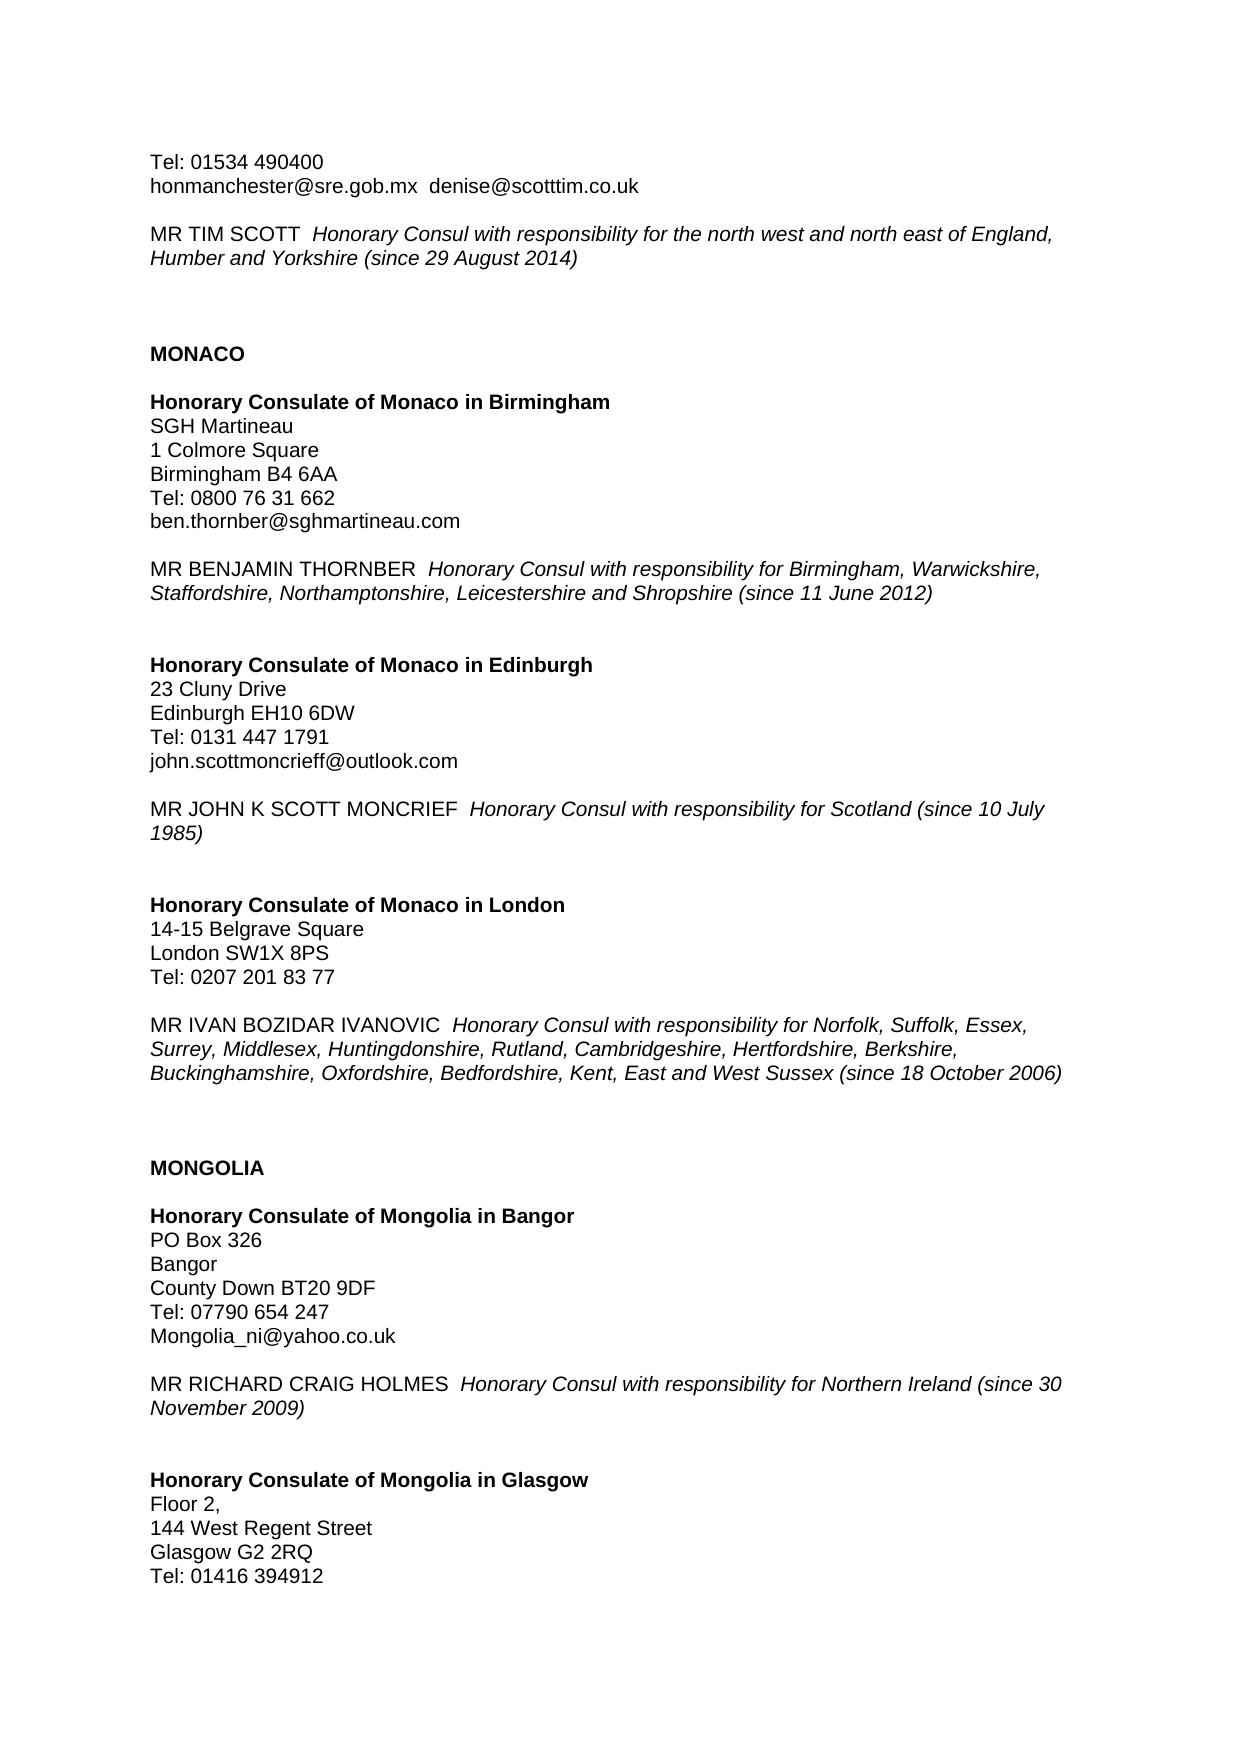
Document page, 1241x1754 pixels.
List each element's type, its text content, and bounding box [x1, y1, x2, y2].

text ben.thornber@sghmartineau.com [150, 509, 1090, 533]
text 23 Cluny Drive [150, 677, 1090, 701]
text Tel: 01534 490400 [150, 150, 1090, 174]
text Honorary Consulate of Monaco in Edinburgh [150, 653, 1090, 677]
text MR TIM SCOTT Honorary Consul with responsibility for the north west and north east of England, Humber and Yorkshire (since 29 August 2014) [150, 222, 1090, 270]
text MR BENJAMIN THORNBER Honorary Consul with responsibility for Birmingham, Warwickshire, Staffordshire, Northamptonshire, Leicestershire and Shropshire (since 11 June 2012) [150, 557, 1090, 605]
text Tel: 01416 394912 [150, 1563, 1090, 1587]
text Edinburgh EH10 6DW [150, 701, 1090, 725]
text Tel: 0131 447 1791 [150, 725, 1090, 749]
text 1 Colmore Square [150, 437, 1090, 461]
text SGH Martineau [150, 413, 1090, 437]
text honmanchester@sre.gob.mx denise@scotttim.co.uk [150, 174, 1090, 198]
text Mongolia_ni@yahoo.co.uk [150, 1324, 1090, 1348]
text 144 West Regent Street [150, 1516, 1090, 1539]
text john.scottmoncrieff@outlook.com [150, 749, 1090, 773]
text MR RICHARD CRAIG HOLMES Honorary Consul with responsibility for Northern Ireland (since 30 November 2009) [150, 1372, 1090, 1420]
text 14-15 Belgrave Square [150, 917, 1090, 941]
text MR JOHN K SCOTT MONCRIEF Honorary Consul with responsibility for Scotland (since 10 July 1985) [150, 797, 1090, 845]
text MR IVAN BOZIDAR IVANOVIC Honorary Consul with responsibility for Norfolk, Suffolk, Essex, Surrey, Middlesex, Huntingdonshire, Rutland, Cambridgeshire, Hertfordshire, Berkshire, Buckinghamshire, Oxfordshire, Bedfordshire, Kent, East and West Sussex (since 18 October 2006) [150, 1012, 1090, 1084]
text PO Box 326 [150, 1228, 1090, 1252]
text Honorary Consulate of Monaco in London [150, 893, 1090, 917]
text Tel: 0207 201 83 77 [150, 964, 1090, 988]
text Honorary Consulate of Mongolia in Bangor [150, 1204, 1090, 1228]
text County Down BT20 9DF [150, 1276, 1090, 1300]
text Glasgow G2 2RQ [150, 1539, 1090, 1563]
text Birmingham B4 6AA [150, 461, 1090, 485]
text Tel: 0800 76 31 662 [150, 485, 1090, 509]
text MONGOLIA [150, 1156, 1090, 1180]
text Honorary Consulate of Monaco in Birmingham [150, 389, 1090, 413]
text Floor 2, [150, 1492, 1090, 1516]
text MONACO [150, 342, 1090, 366]
text Bangor [150, 1252, 1090, 1276]
text Tel: 07790 654 247 [150, 1300, 1090, 1324]
text London SW1X 8PS [150, 941, 1090, 964]
text Honorary Consulate of Mongolia in Glasgow [150, 1468, 1090, 1492]
